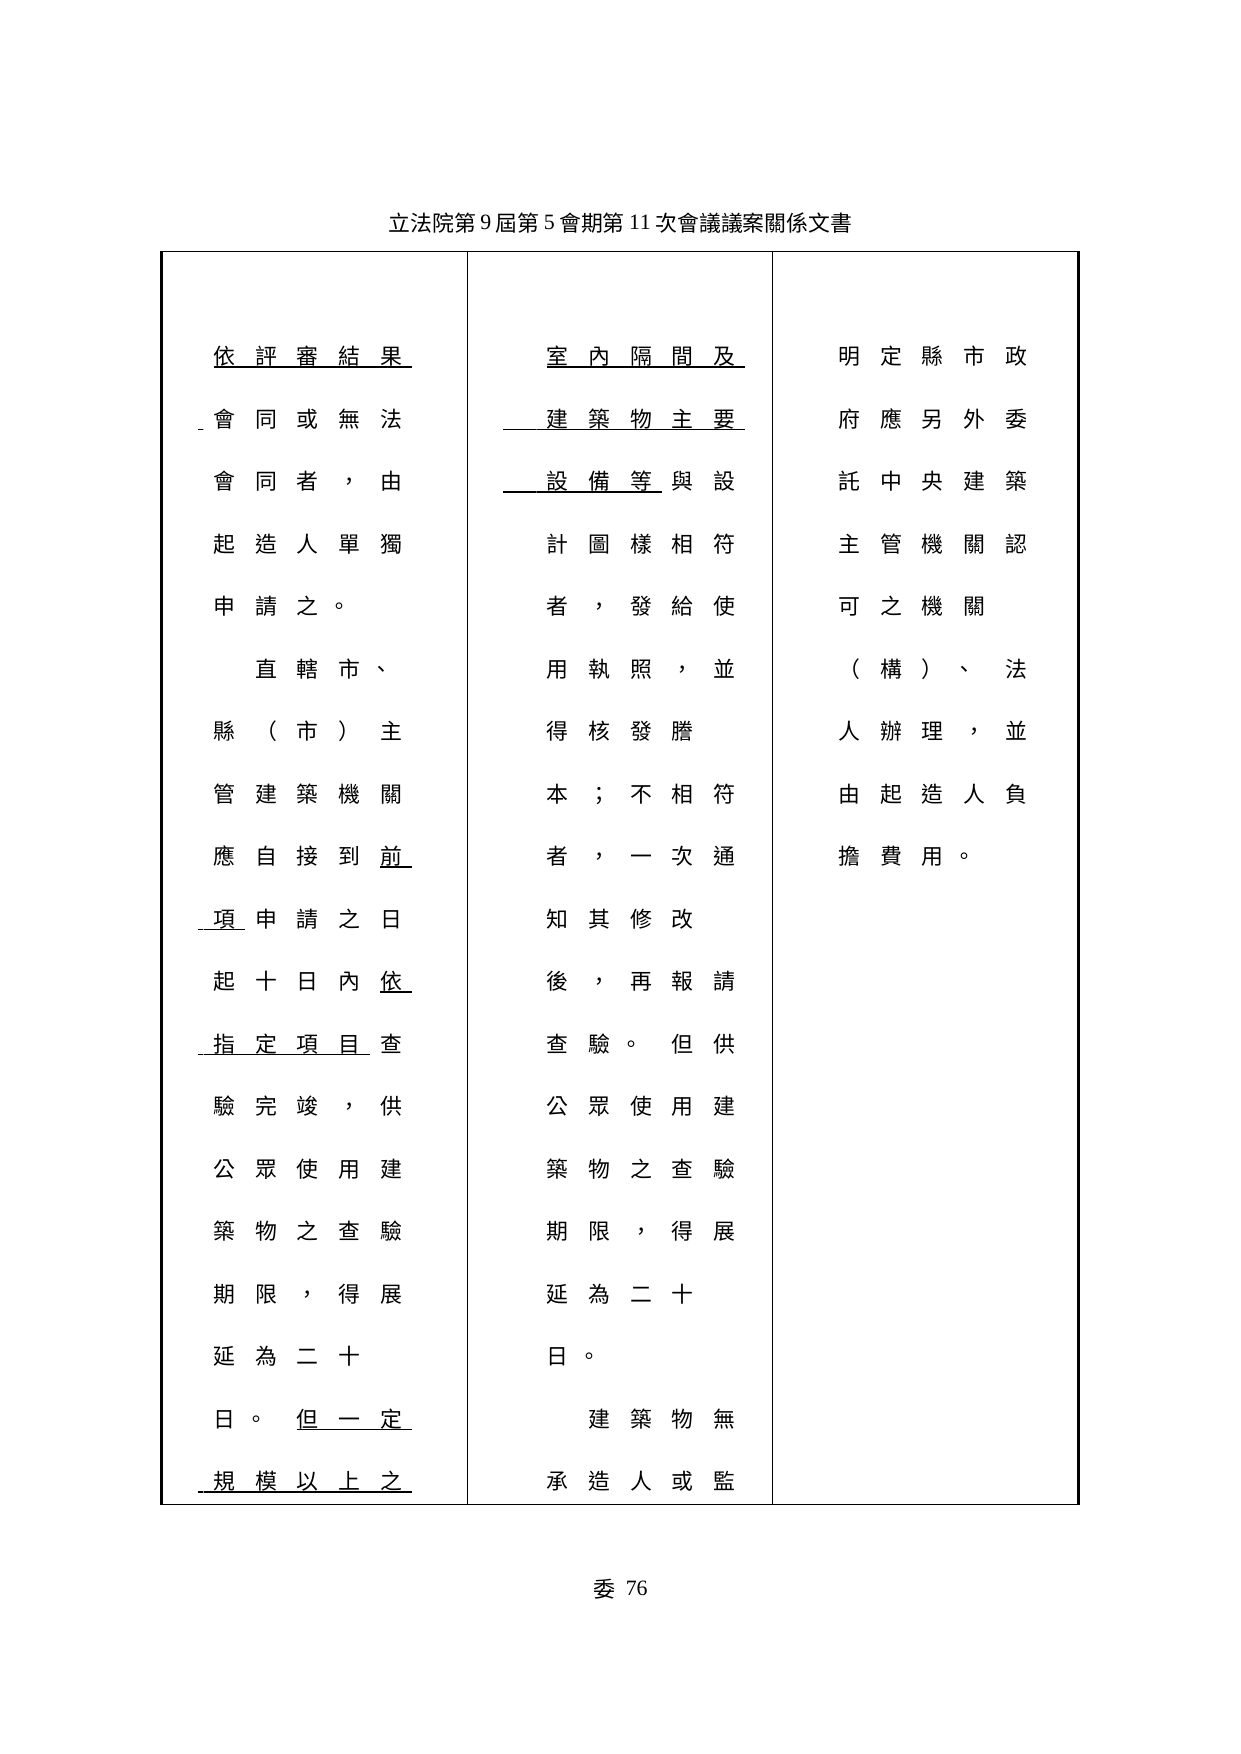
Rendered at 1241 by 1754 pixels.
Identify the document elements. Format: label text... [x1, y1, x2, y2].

table_cell 室內隔間及建築物主要設備等與設計圖樣相符者，發給使用執照，並得核發謄本；不相符者，一次通知其修改後，再報請查驗。但供公眾使用建築物之查驗期限，得展延為二十日。 建築物無承造人或監 [468, 252, 772, 1504]
table_cell 明定縣市政府應另外委託中央建築主管機關認可之機關（構）、法人辦理，並由起造人負擔費用。 [773, 252, 1077, 1504]
table_cell 依評審結果會同或無法會同者，由起造人單獨申請之。 直轄市、縣（市）主管建築機關應自接到前項申請之日起十日內依指定項目查驗完竣，供公眾使用建築物之查驗期限，得展延為二十日。但一定規模以上之 [163, 252, 467, 1504]
